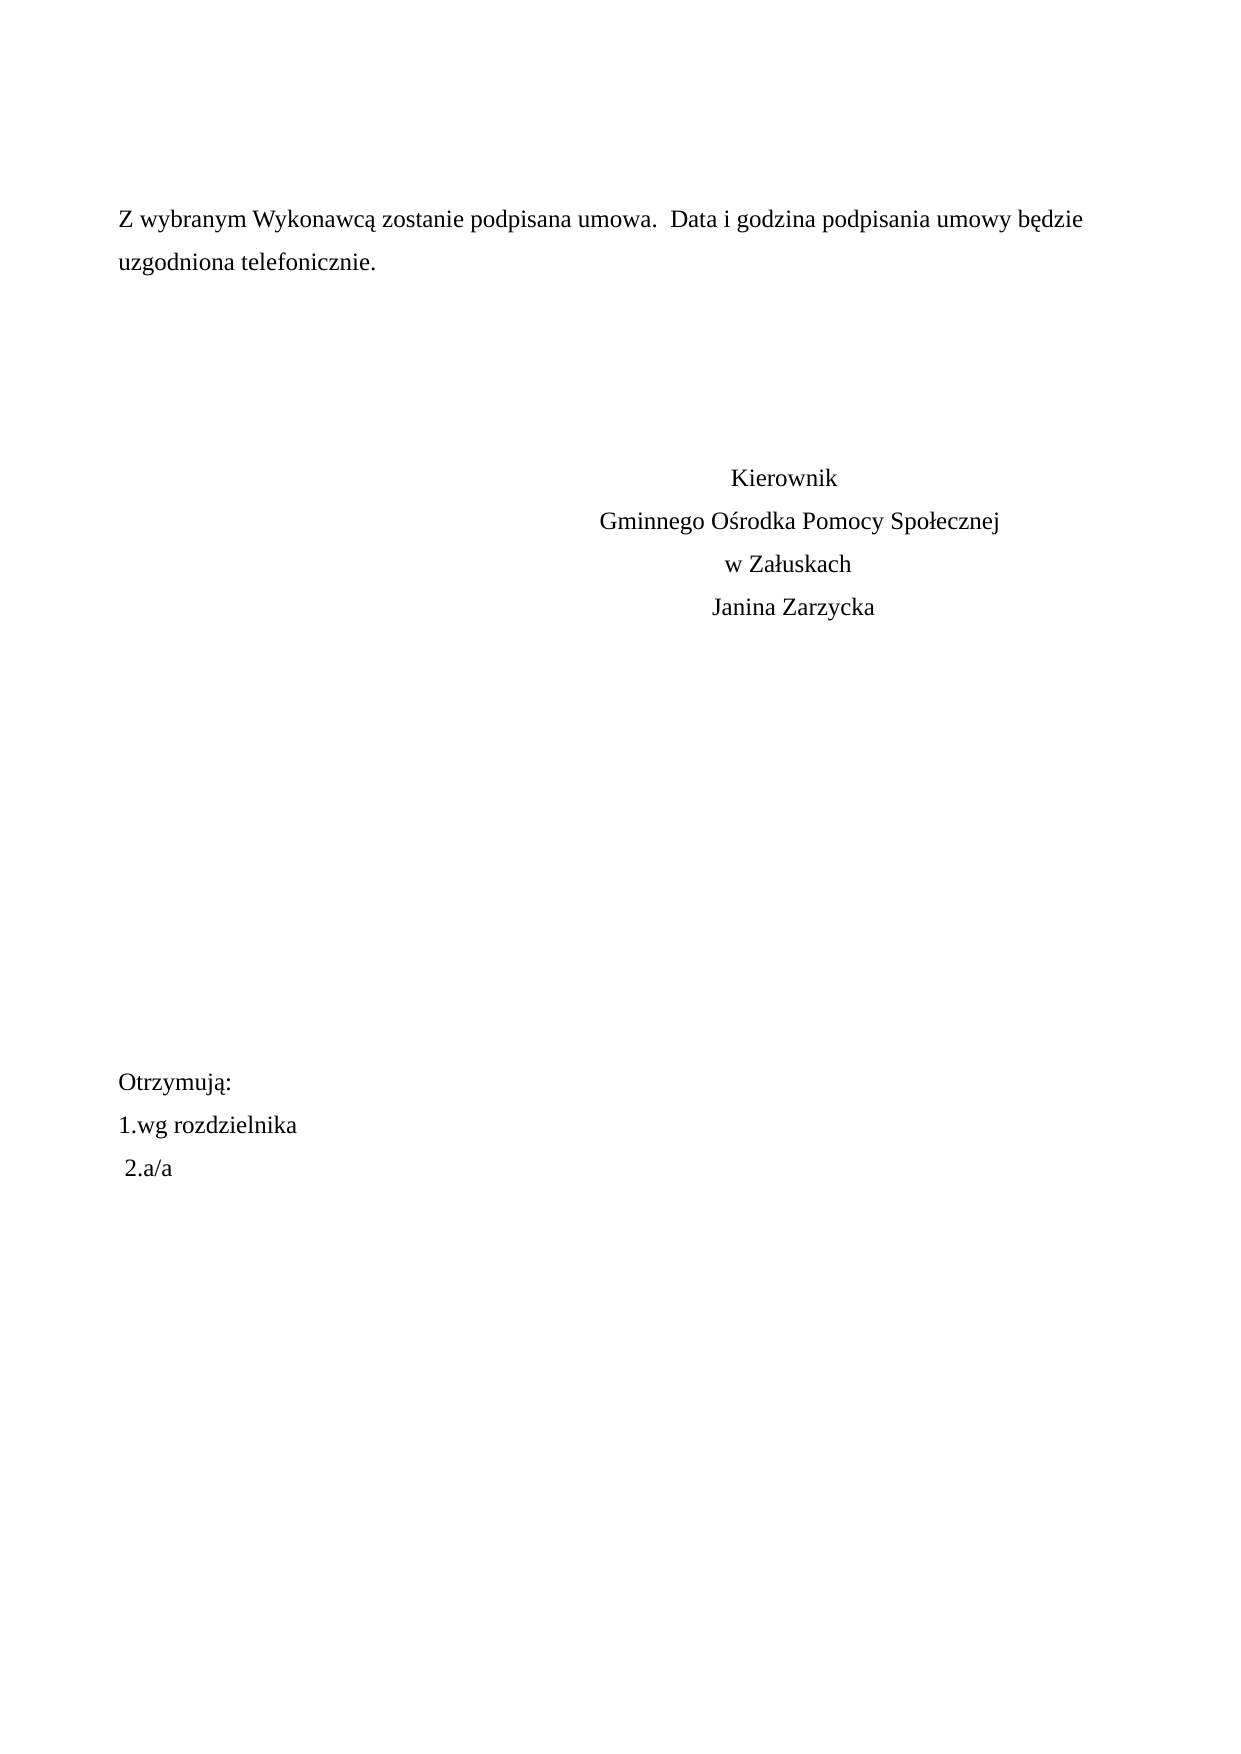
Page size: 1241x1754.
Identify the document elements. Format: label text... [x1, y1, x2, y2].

text Otrzymują: [118, 1067, 1122, 1096]
text Gminnego Ośrodka Pomocy Społecznej [118, 506, 1122, 535]
text Z wybranym Wykonawcą zostanie podpisana umowa. Data i godzina podpisania umowy będzie [118, 204, 1122, 233]
text 1.wg rozdzielnika [118, 1110, 1122, 1139]
text Janina Zarzycka [118, 592, 1122, 621]
text w Załuskach [118, 549, 1122, 578]
text Kierownik [118, 463, 1122, 492]
text 2.a/a [118, 1153, 1122, 1182]
text uzgodniona telefonicznie. [118, 247, 1122, 276]
